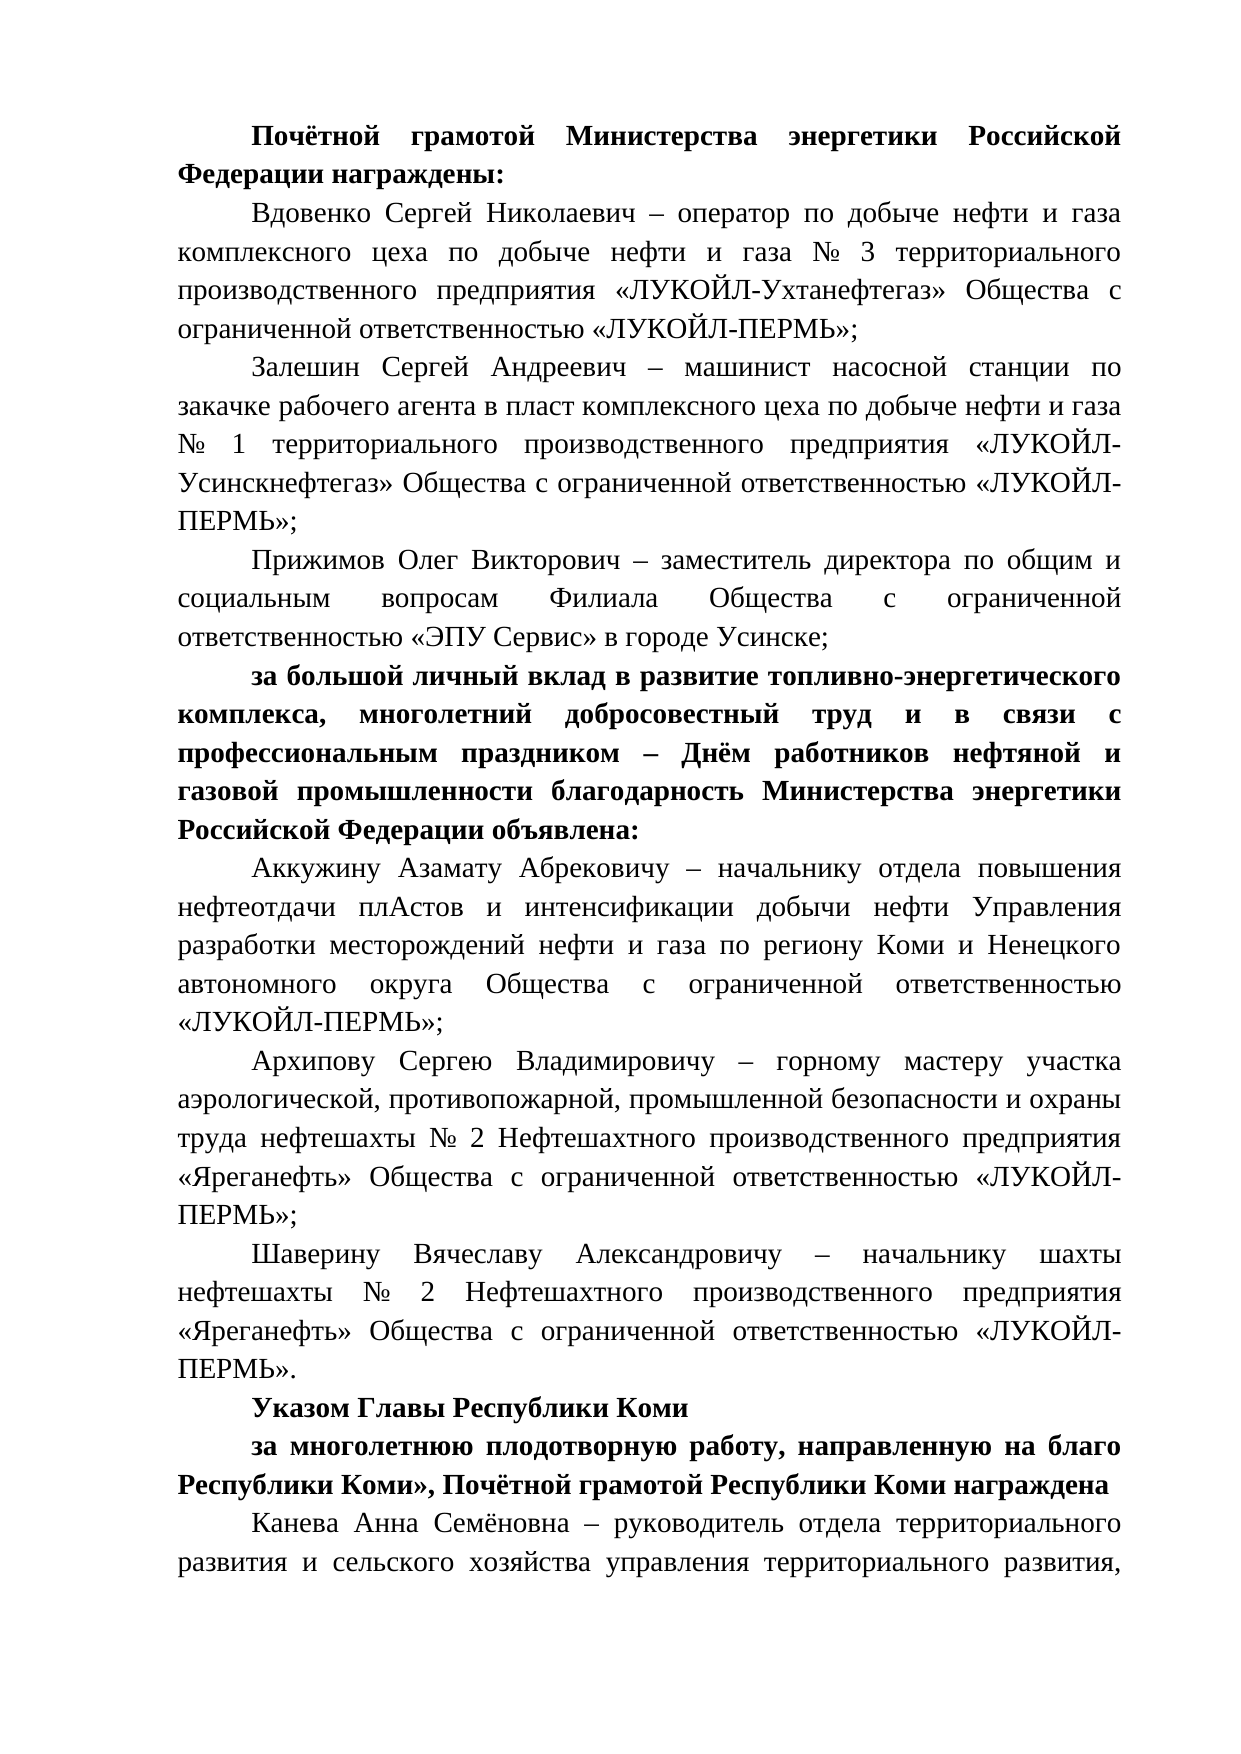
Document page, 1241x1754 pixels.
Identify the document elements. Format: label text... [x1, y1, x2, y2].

text Архипову Сергею Владимировичу – горному мастеру участка аэрологической, противопожарной, промышленной безопасности и охраны труда нефтешахты № 2 Нефтешахтного производственного предприятия «Яреганефть» Общества с ограниченной ответственностью «ЛУКОЙЛ-ПЕРМЬ»; [177, 1043, 1122, 1231]
text Шаверину Вячеславу Александровичу – начальнику шахты нефтешахты № 2 Нефтешахтного производственного предприятия «Яреганефть» Общества с ограниченной ответственностью «ЛУКОЙЛ-ПЕРМЬ». [177, 1236, 1122, 1385]
text за многолетнюю плодотворную работу, направленную на благо Республики Коми», Почётной грамотой Республики Коми награждена [177, 1428, 1122, 1501]
text Канева Анна Семёновна – руководитель отдела территориального развития и сельского хозяйства управления территориального развития, [177, 1506, 1122, 1578]
text Вдовенко Сергей Николаевич – оператор по добыче нефти и газа комплексного цеха по добыче нефти и газа № 3 территориального производственного предприятия «ЛУКОЙЛ-Ухтанефтегаз» Общества с ограниченной ответственностью «ЛУКОЙЛ-ПЕРМЬ»; [177, 195, 1122, 344]
text Почётной грамотой Министерства энергетики Российской Федерации награждены: [177, 118, 1122, 190]
text за большой личный вклад в развитие топливно-энергетического комплекса, многолетний добросовестный труд и в связи с профессиональным праздником – Днём работников нефтяной и газовой промышленности благодарность Министерства энергетики Российской Федерации объявлена: [177, 658, 1122, 845]
text Прижимов Олег Викторович – заместитель директора по общим и социальным вопросам Филиала Общества с ограниченной ответственностью «ЭПУ Сервис» в городе Усинске; [177, 542, 1122, 653]
text Указом Главы Республики Коми [177, 1390, 1122, 1423]
text Аккужину Азамату Абрековичу – начальнику отдела повышения нефтеотдачи плАстов и интенсификации добычи нефти Управления разработки месторождений нефти и газа по региону Коми и Ненецкого автономного округа Общества с ограниченной ответственностью «ЛУКОЙЛ-ПЕРМЬ»; [177, 850, 1122, 1038]
text Залешин Сергей Андреевич – машинист насосной станции по закачке рабочего агента в пласт комплексного цеха по добыче нефти и газа № 1 территориального производственного предприятия «ЛУКОЙЛ-Усинскнефтегаз» Общества с ограниченной ответственностью «ЛУКОЙЛ-ПЕРМЬ»; [177, 349, 1122, 537]
